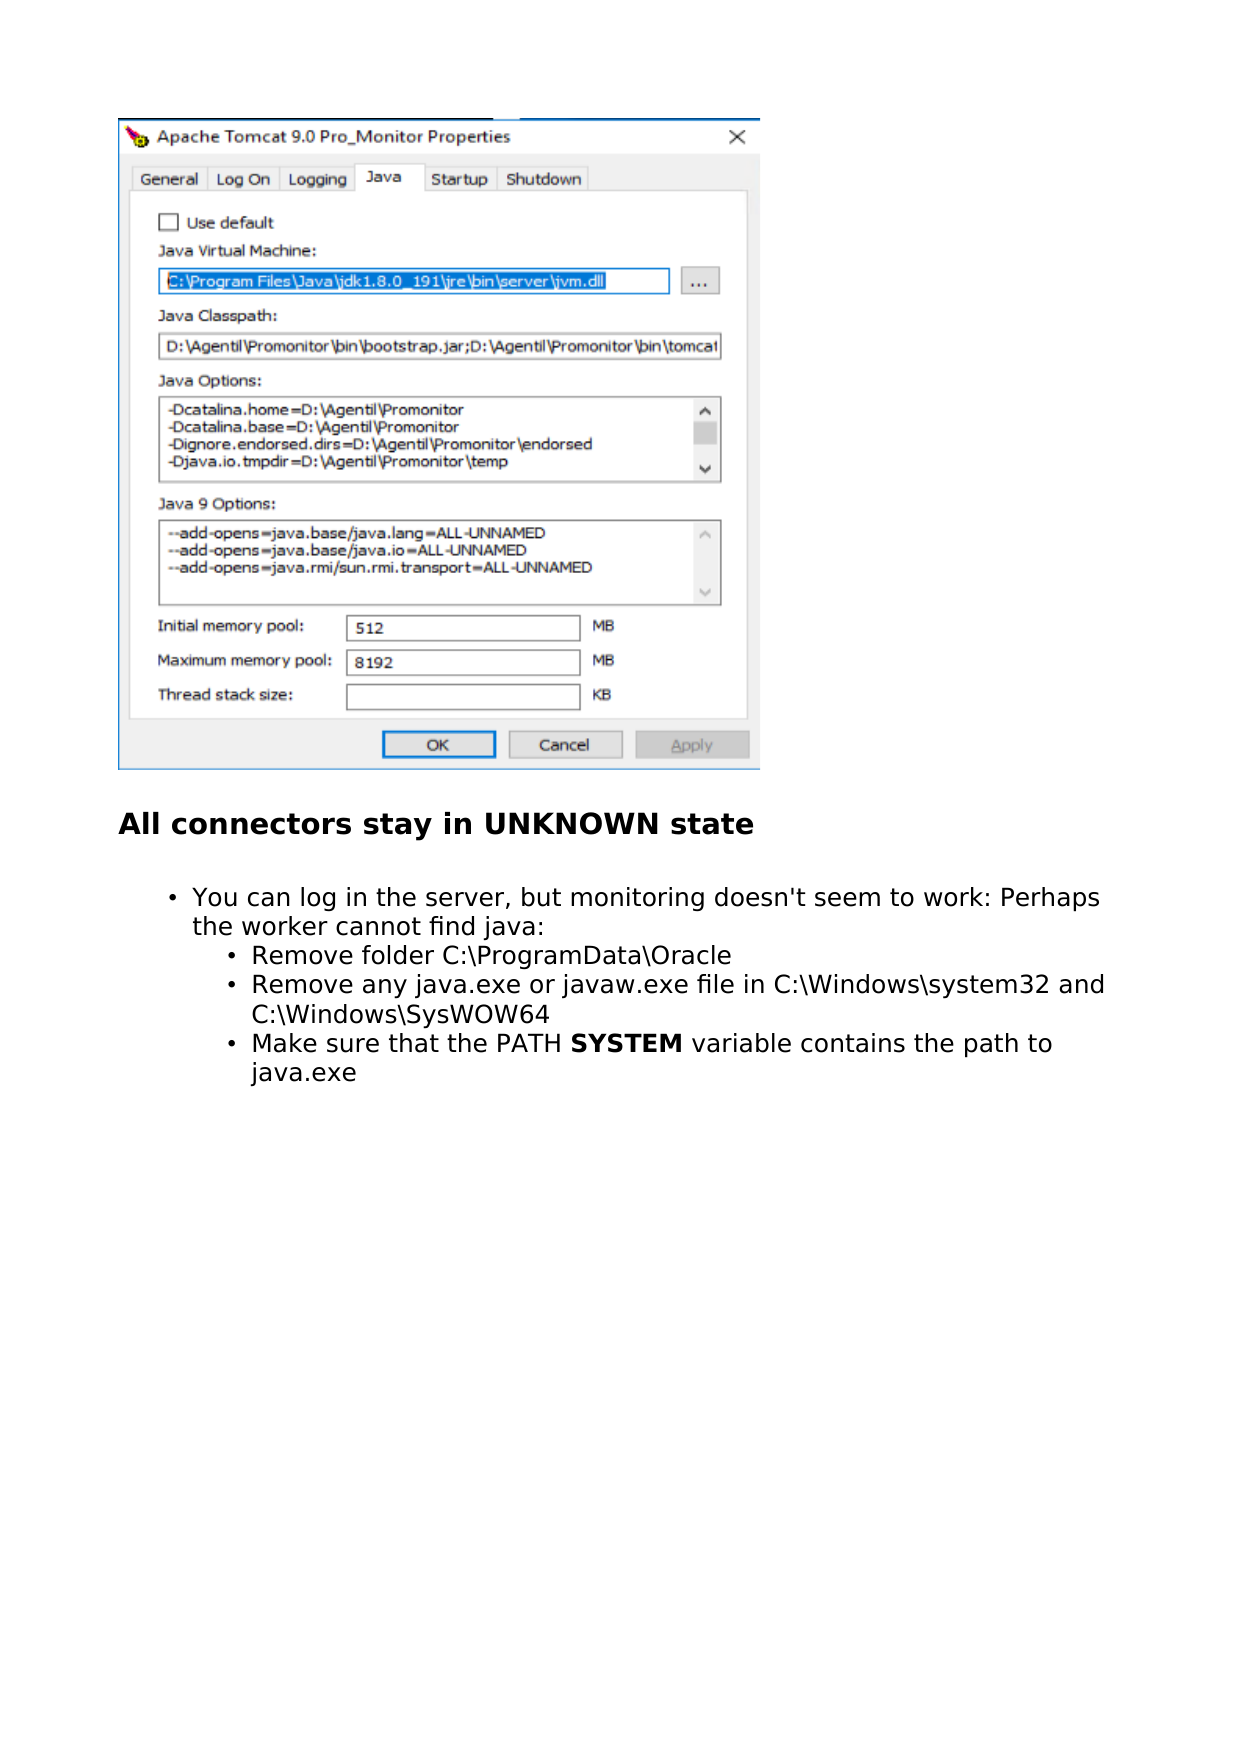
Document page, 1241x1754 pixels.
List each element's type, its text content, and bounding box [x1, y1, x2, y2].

subtitle All connectors stay in UNKNOWN state [118, 807, 1122, 841]
list Remove any java.exe or javaw.exe file in C:\Windows\system32 and C:\Windows\SysWOW64 [236, 971, 1122, 1029]
list Remove folder C:\ProgramData\Oracle [236, 941, 1122, 971]
picture [118, 118, 761, 770]
list You can log in the server, but monitoring doesn't seem to work: Perhaps the worker cannot find java: [177, 883, 1122, 941]
list Make sure that the PATH SYSTEM variable contains the path to java.exe [236, 1029, 1122, 1087]
